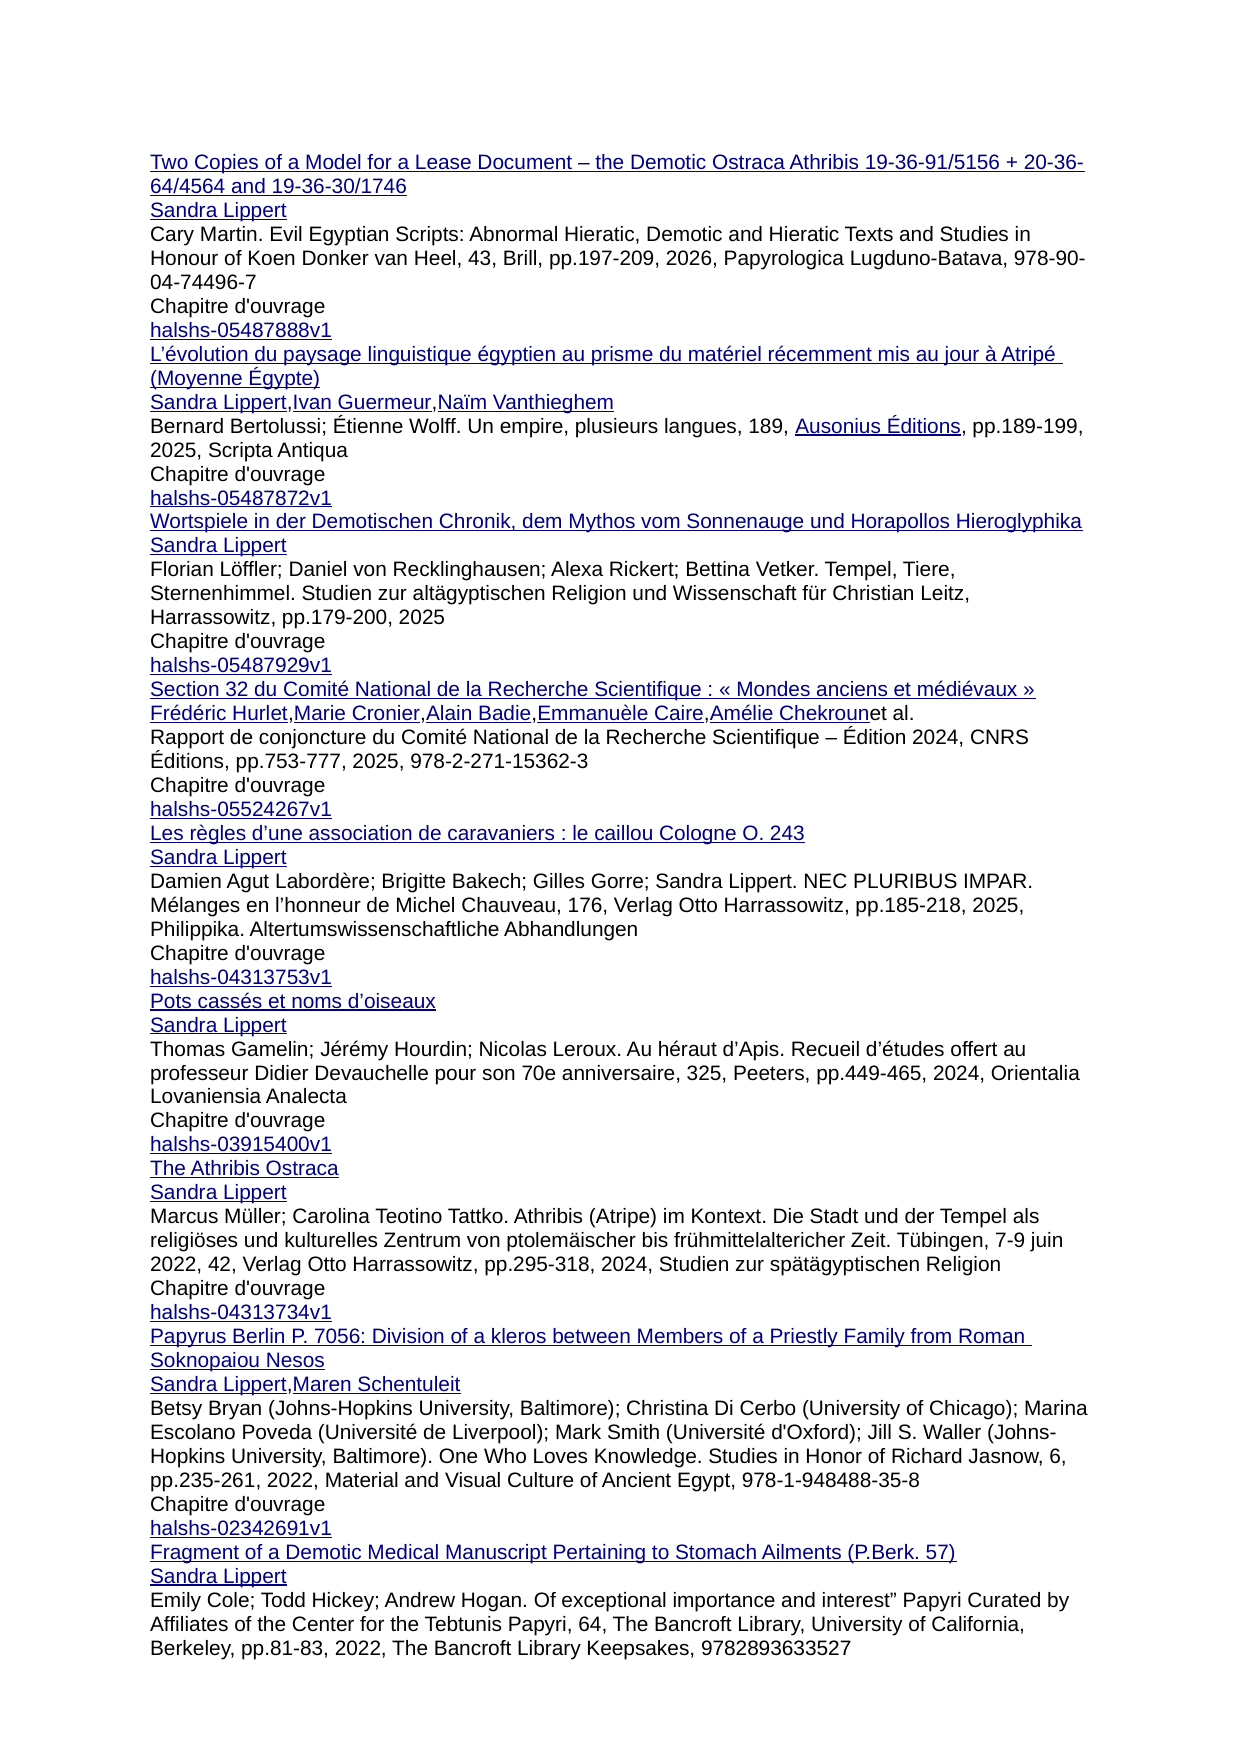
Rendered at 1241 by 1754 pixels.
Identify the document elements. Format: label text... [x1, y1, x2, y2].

table_cell Les règles d’une association de caravaniers : le caillou Cologne O. 243 Sandra Lippert Damien Agut Labordère; Brigitte Bakech; Gilles Gorre; Sandra Lippert. NEC PLURIBUS IMPAR. Mélanges en l’honneur de Michel Chauveau, 176, Verlag Otto Harrassowitz, pp.185-218, 2025, Philippika. Altertumswissenschaftliche Abhandlungen Chapitre d'ouvrage halshs-04313753v1 [150, 821, 1090, 988]
table_cell Pots cassés et noms d’oiseaux Sandra Lippert Thomas Gamelin; Jérémy Hourdin; Nicolas Leroux. Au héraut d’Apis. Recueil d’études offert au professeur Didier Devauchelle pour son 70e anniversaire, 325, Peeters, pp.449-465, 2024, Orientalia Lovaniensia Analecta Chapitre d'ouvrage halshs-03915400v1 [150, 989, 1090, 1156]
table_cell Fragment of a Demotic Medical Manuscript Pertaining to Stomach Ailments (P.Berk. 57) Sandra Lippert Emily Cole; Todd Hickey; Andrew Hogan. Of exceptional importance and interest” Papyri Curated by Affiliates of the Center for the Tebtunis Papyri, 64, The Bancroft Library, University of California, Berkeley, pp.81-83, 2022, The Bancroft Library Keepsakes, 9782893633527 [150, 1540, 1090, 1659]
table_cell Section 32 du Comité National de la Recherche Scientifique : « Mondes anciens et médiévaux » Frédéric Hurlet,Marie Cronier,Alain Badie,Emmanuèle Caire,Amélie Chekrounet al. Rapport de conjoncture du Comité National de la Recherche Scientifique – Édition 2024, CNRS Éditions, pp.753-777, 2025, 978-2-271-15362-3 Chapitre d'ouvrage halshs-05524267v1 [150, 677, 1090, 821]
table_cell L’évolution du paysage linguistique égyptien au prisme du matériel récemment mis au jour à Atripé (Moyenne Égypte) Sandra Lippert,Ivan Guermeur,Naïm Vanthieghem Bernard Bertolussi; Étienne Wolff. Un empire, plusieurs langues, 189, Ausonius Éditions, pp.189-199, 2025, Scripta Antiqua Chapitre d'ouvrage halshs-05487872v1 [150, 342, 1090, 509]
table_cell Wortspiele in der Demotischen Chronik, dem Mythos vom Sonnenauge und Horapollos Hieroglyphika Sandra Lippert Florian Löffler; Daniel von Recklinghausen; Alexa Rickert; Bettina Vetker. Tempel, Tiere, Sternenhimmel. Studien zur altägyptischen Religion und Wissenschaft für Christian Leitz, Harrassowitz, pp.179-200, 2025 Chapitre d'ouvrage halshs-05487929v1 [150, 509, 1090, 677]
table_header Two Copies of a Model for a Lease Document – the Demotic Ostraca Athribis 19-36-91/5156 + 20-36-64/4564 and 19-36-30/1746 Sandra Lippert Cary Martin. Evil Egyptian Scripts: Abnormal Hieratic, Demotic and Hieratic Texts and Studies in Honour of Koen Donker van Heel, 43, Brill, pp.197-209, 2026, Papyrologica Lugduno-Batava, 978-90-04-74496-7 Chapitre d'ouvrage halshs-05487888v1 [150, 150, 1090, 342]
table_cell The Athribis Ostraca Sandra Lippert Marcus Müller; Carolina Teotino Tattko. Athribis (Atripe) im Kontext. Die Stadt und der Tempel als religiöses und kulturelles Zentrum von ptolemäischer bis frühmittelaltericher Zeit. Tübingen, 7-9 juin 2022, 42, Verlag Otto Harrassowitz, pp.295-318, 2024, Studien zur spätägyptischen Religion Chapitre d'ouvrage halshs-04313734v1 [150, 1156, 1090, 1324]
table_cell Papyrus Berlin P. 7056: Division of a kleros between Members of a Priestly Family from Roman Soknopaiou Nesos Sandra Lippert,Maren Schentuleit Betsy Bryan (Johns-Hopkins University, Baltimore); Christina Di Cerbo (University of Chicago); Marina Escolano Poveda (Université de Liverpool); Mark Smith (Université d'Oxford); Jill S. Waller (Johns-Hopkins University, Baltimore). One Who Loves Knowledge. Studies in Honor of Richard Jasnow, 6, pp.235-261, 2022, Material and Visual Culture of Ancient Egypt, 978-1-948488-35-8 Chapitre d'ouvrage halshs-02342691v1 [150, 1324, 1090, 1539]
